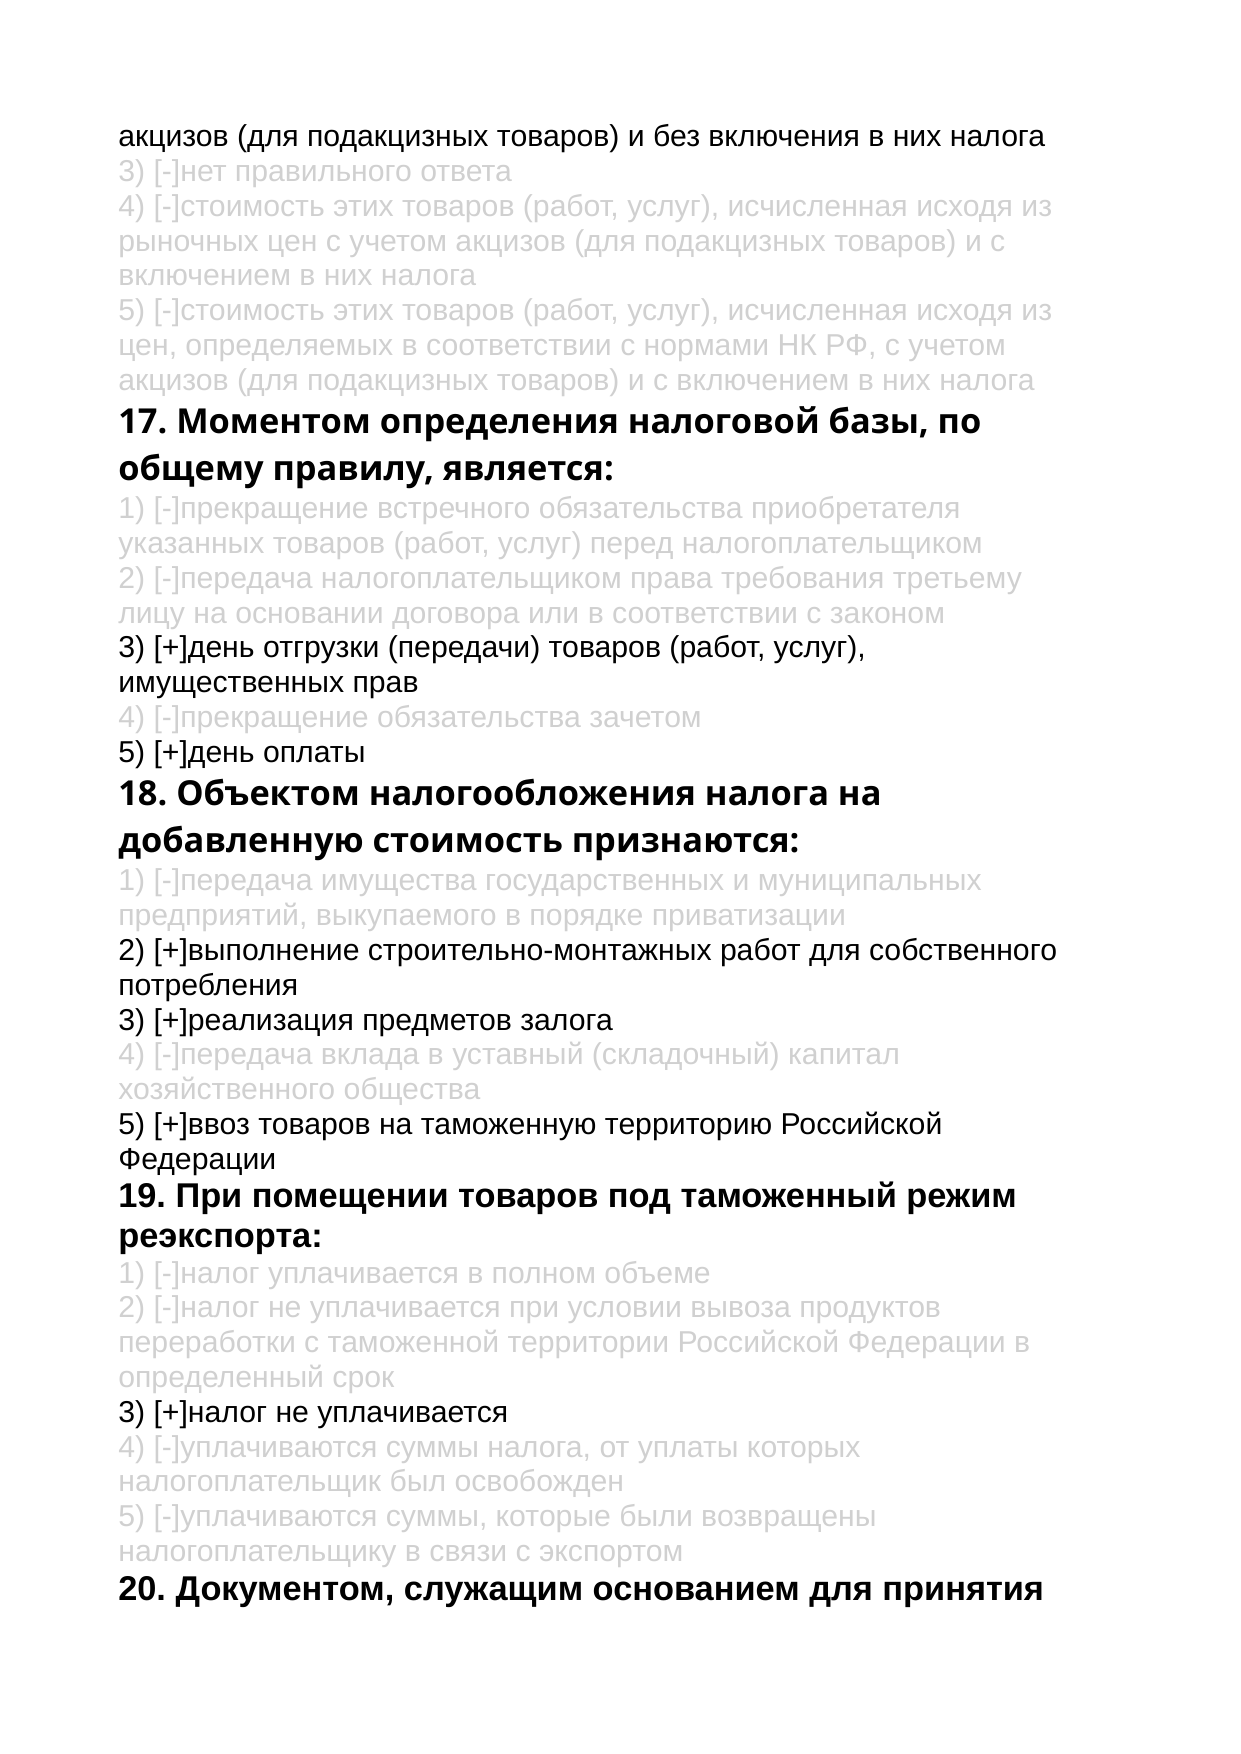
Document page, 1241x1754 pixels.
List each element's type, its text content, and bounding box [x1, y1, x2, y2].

text указанных товаров (работ, услуг) перед налогоплательщиком [118, 525, 1122, 560]
text налогоплательщик был освобожден [118, 1463, 1122, 1498]
text хозяйственного общества [118, 1071, 1122, 1106]
text 20. Документом, служащим основанием для принятия [118, 1568, 1122, 1607]
text акцизов (для подакцизных товаров) и с включением в них налога [118, 362, 1122, 396]
text включением в них налога [118, 257, 1122, 292]
text 4) [-]уплачиваются суммы налога, от уплаты которых [118, 1428, 1122, 1463]
text добавленную стоимость признаются: [118, 815, 1122, 862]
text 4) [-]стоимость этих товаров (работ, услуг), исчисленная исходя из [118, 188, 1122, 222]
text общему правилу, является: [118, 443, 1122, 490]
text 18. Объектом налогообложения налога на [118, 768, 1122, 815]
text налогоплательщику в связи с экспортом [118, 1533, 1122, 1568]
text 3) [+]реализация предметов залога [118, 1001, 1122, 1036]
text 5) [+]ввоз товаров на таможенную территорию Российской [118, 1106, 1122, 1141]
text реэкспорта: [118, 1215, 1122, 1254]
text 2) [-]налог не уплачивается при условии вывоза продуктов [118, 1289, 1122, 1324]
text имущественных прав [118, 664, 1122, 699]
text 5) [+]день оплаты [118, 734, 1122, 768]
text потребления [118, 967, 1122, 1001]
text 1) [-]налог уплачивается в полном объеме [118, 1254, 1122, 1289]
text 3) [+]день отгрузки (передачи) товаров (работ, услуг), [118, 629, 1122, 664]
text переработки с таможенной территории Российской Федерации в [118, 1324, 1122, 1359]
text определенный срок [118, 1359, 1122, 1394]
text рыночных цен с учетом акцизов (для подакцизных товаров) и с [118, 222, 1122, 257]
text 4) [-]прекращение обязательства зачетом [118, 699, 1122, 734]
text акцизов (для подакцизных товаров) и без включения в них налога [118, 118, 1122, 153]
text предприятий, выкупаемого в порядке приватизации [118, 897, 1122, 932]
text 19. При помещении товаров под таможенный режим [118, 1175, 1122, 1215]
text 1) [-]прекращение встречного обязательства приобретателя [118, 490, 1122, 525]
text 17. Моментом определения налоговой базы, по [118, 396, 1122, 443]
text 4) [-]передача вклада в уставный (складочный) капитал [118, 1036, 1122, 1071]
text 2) [-]передача налогоплательщиком права требования третьему [118, 560, 1122, 594]
text 3) [+]налог не уплачивается [118, 1394, 1122, 1428]
text 2) [+]выполнение строительно-монтажных работ для собственного [118, 932, 1122, 967]
text цен, определяемых в соответствии с нормами НК РФ, с учетом [118, 327, 1122, 362]
text Федерации [118, 1141, 1122, 1175]
text 3) [-]нет правильного ответа [118, 153, 1122, 188]
text 5) [-]уплачиваются суммы, которые были возвращены [118, 1498, 1122, 1533]
text 1) [-]передача имущества государственных и муниципальных [118, 862, 1122, 897]
text лицу на основании договора или в соответствии с законом [118, 594, 1122, 629]
text 5) [-]стоимость этих товаров (работ, услуг), исчисленная исходя из [118, 292, 1122, 327]
